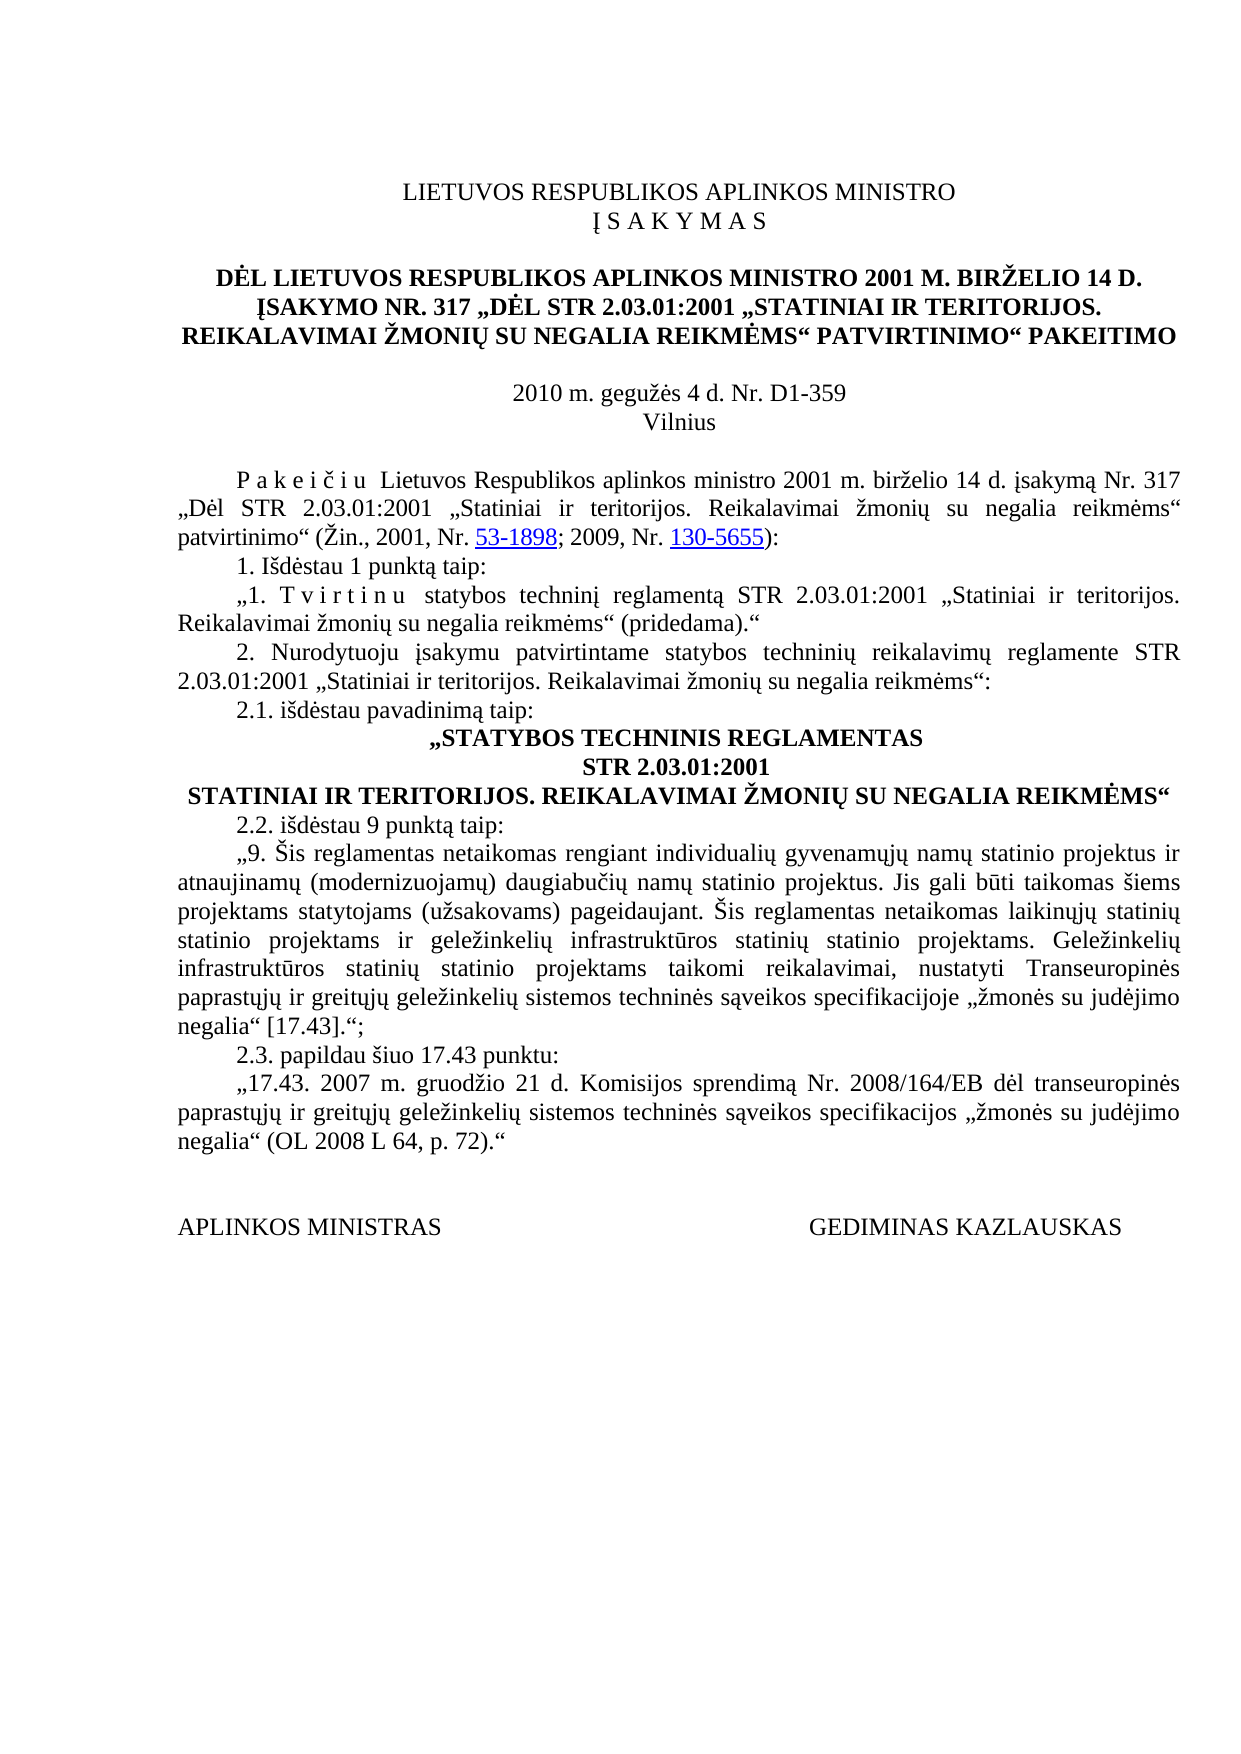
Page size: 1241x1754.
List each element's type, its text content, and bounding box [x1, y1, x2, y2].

text Pakeičiu Lietuvos Respublikos aplinkos ministro 2001 m. birželio 14 d. įsakymą Nr. 317 „Dėl STR 2.03.01:2001 „Statiniai ir teritorijos. Reikalavimai žmonių su negalia reikmėms“ patvirtinimo“ (Žin., 2001, Nr. 53-1898; 2009, Nr. 130-5655): [177, 465, 1181, 551]
text STR 2.03.01:2001 [177, 752, 1181, 781]
text 2.1. išdėstau pavadinimą taip: [177, 695, 1181, 723]
text „9. Šis reglamentas netaikomas rengiant individualių gyvenamųjų namų statinio projektus ir atnaujinamų (modernizuojamų) daugiabučių namų statinio projektus. Jis gali būti taikomas šiems projektams statytojams (užsakovams) pageidaujant. Šis reglamentas netaikomas laikinųjų statinių statinio projektams ir geležinkelių infrastruktūros statinių statinio projektams. Geležinkelių infrastruktūros statinių statinio projektams taikomi reikalavimai, nustatyti Transeuropinės paprastųjų ir greitųjų geležinkelių sistemos techninės sąveikos specifikacijoje „žmonės su judėjimo negalia“ [17.43].“; [177, 838, 1181, 1040]
text Aplinkos ministras Gediminas Kazlauskas [177, 1212, 1181, 1241]
text Vilnius [177, 407, 1181, 436]
text 2010 m. gegužės 4 d. Nr. D1-359 [177, 378, 1181, 407]
text 1. Išdėstau 1 punktą taip: [177, 551, 1181, 580]
text DĖL LIETUVOS RESPUBLIKOS APLINKOS MINISTRO 2001 M. BIRŽELIO 14 D. ĮSAKYMO Nr. 317 „DĖL STR 2.03.01:2001 „STATINIAI IR TERITORIJOS. REIKALAVIMAI ŽMONIŲ SU NEGALIA REIKMĖMS“ PATVIRTINIMO“ PAKEITIMO [177, 263, 1181, 350]
text 2.3. papildau šiuo 17.43 punktu: [177, 1040, 1181, 1068]
text „17.43. 2007 m. gruodžio 21 d. Komisijos sprendimą Nr. 2008/164/EB dėl transeuropinės paprastųjų ir greitųjų geležinkelių sistemos techninės sąveikos specifikacijos „žmonės su judėjimo negalia“ (OL 2008 L 64, p. 72).“ [177, 1068, 1181, 1155]
text „1. Tvirtinu statybos techninį reglamentą STR 2.03.01:2001 „Statiniai ir teritorijos. Reikalavimai žmonių su negalia reikmėms“ (pridedama).“ [177, 580, 1181, 637]
text „STATYBOS TECHNINIS REGLAMENTAS [177, 723, 1181, 752]
text 2.2. išdėstau 9 punktą taip: [177, 810, 1181, 838]
text LIETUVOS RESPUBLIKOS APLINKOS MINISTRO [177, 177, 1181, 206]
text STATINIAI IR TERITORIJOS. REIKALAVIMAI ŽMONIŲ SU NEGALIA REIKMĖMS“ [177, 781, 1181, 810]
text 2. Nurodytuoju įsakymu patvirtintame statybos techninių reikalavimų reglamente STR 2.03.01:2001 „Statiniai ir teritorijos. Reikalavimai žmonių su negalia reikmėms“: [177, 637, 1181, 695]
text ĮSAKYMAS [177, 206, 1181, 235]
